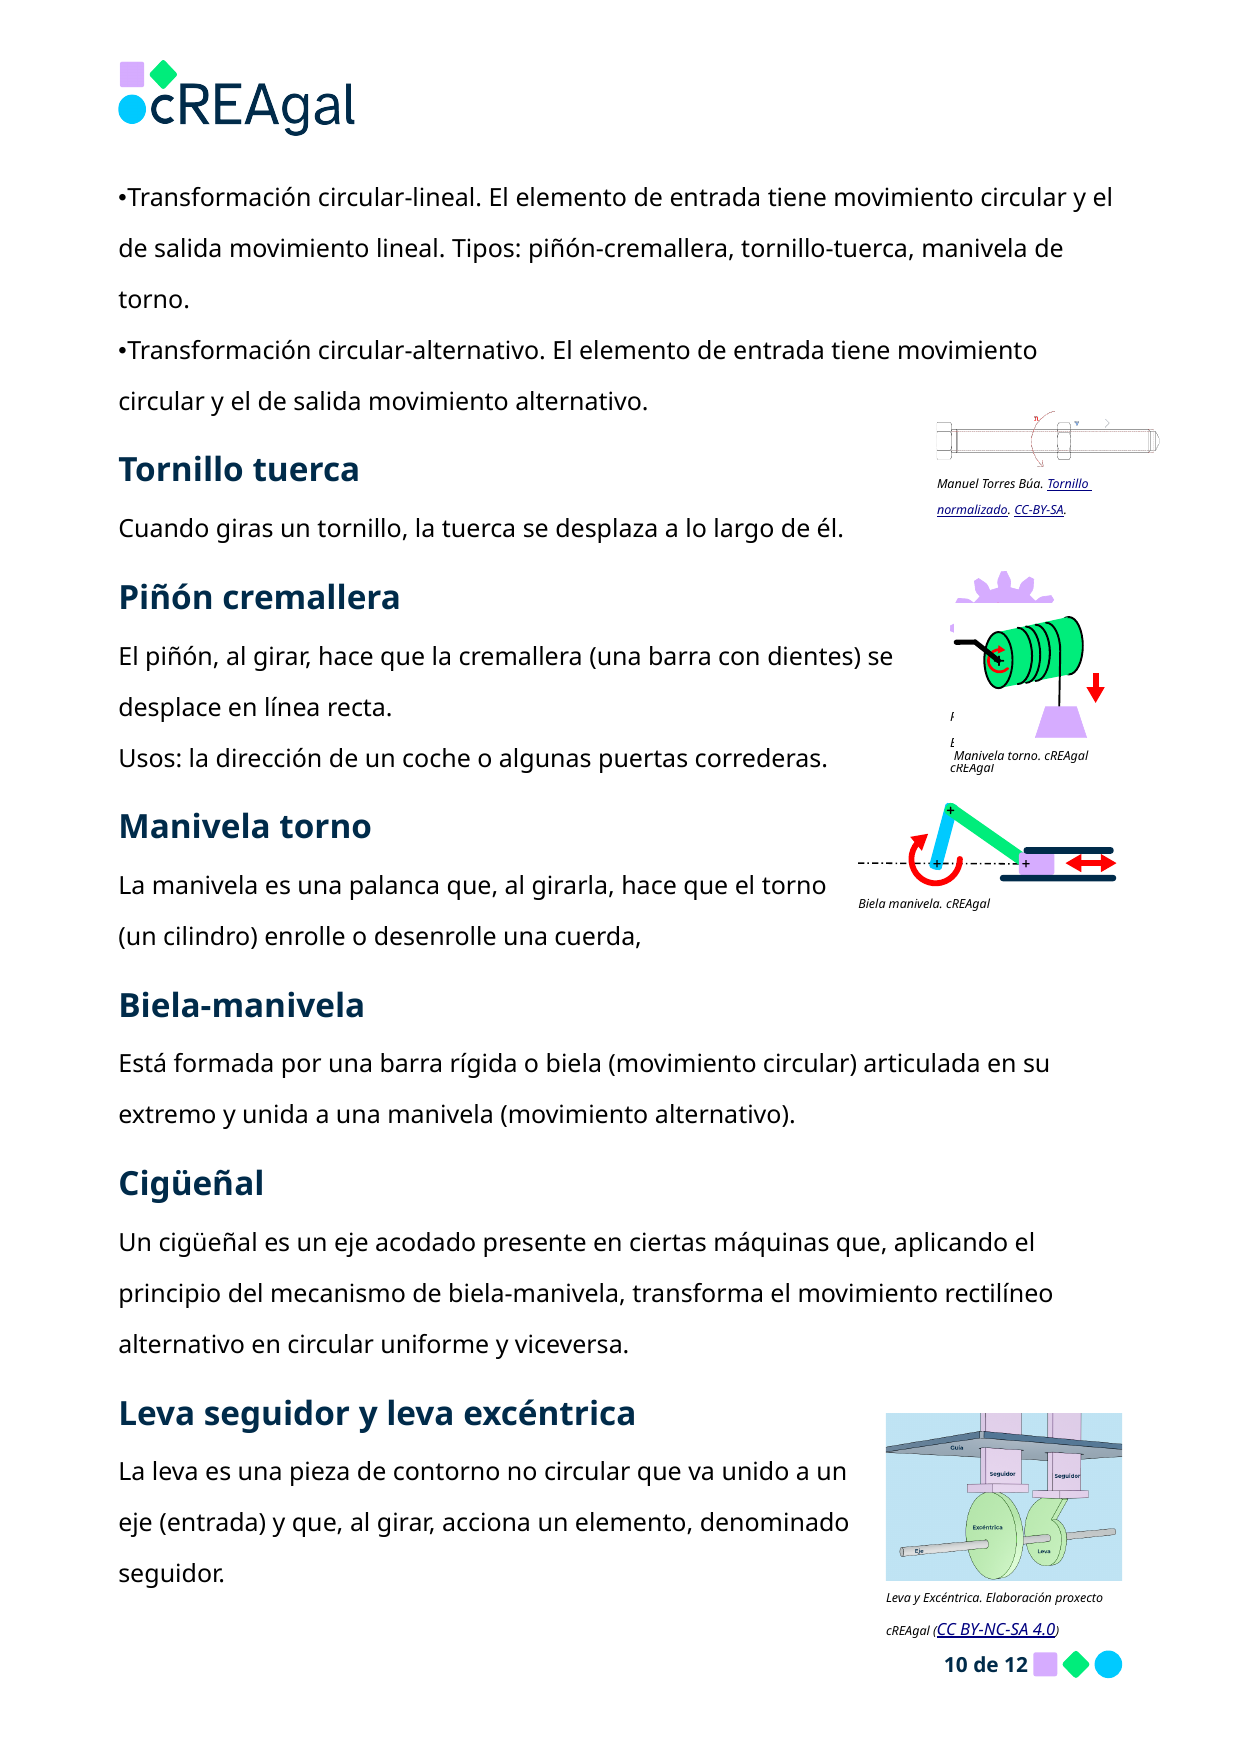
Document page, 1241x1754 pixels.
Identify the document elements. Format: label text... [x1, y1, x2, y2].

text Un cigüeñal es un eje acodado presente en ciertas máquinas que, aplicando el principio del mecanismo de biela-manivela, transforma el movimiento rectilíneo alternativo en circular uniforme y viceversa. [118, 1224, 1122, 1361]
subtitle Manivela torno [118, 803, 858, 848]
text La leva es una pieza de contorno no circular que va unido a un eje (entrada) y que, al girar, acciona un elemento, denominado seguidor. [118, 1454, 886, 1590]
list Leva y Excéntrica. Elaboración proxecto cREAgal (CC BY-NC-SA 4.0) [886, 1581, 1122, 1640]
subtitle Cigüeñal [118, 1160, 1122, 1205]
subtitle Tornillo tuerca [118, 446, 937, 492]
text Usos: la dirección de un coche o algunas puertas correderas. [118, 740, 950, 774]
text El piñón, al girar, hace que la cremallera (una barra con dientes) se desplace en línea recta. [118, 638, 950, 723]
subtitle [1098, 573, 1122, 619]
list Transformación circular-lineal. El elemento de entrada tiene movimiento circular y el de salida movimiento lineal. Tipos: piñón-cremallera, tornillo-tuerca, manivela de torno. [118, 179, 1122, 315]
list Manivela torno. cREAgal [954, 616, 1065, 645]
subtitle [954, 603, 1105, 616]
subtitle Biela-manivela [118, 981, 1122, 1027]
list Manuel Torres Búa. Tornillo normalizado. CC-BY-SA. [937, 467, 1160, 518]
subtitle Piñón cremallera [118, 573, 950, 619]
list Manivela torno. cREAgal [954, 616, 1105, 764]
list Piñón cremallera. Elaboración proxecto cREAgal [950, 632, 1098, 777]
list Transformación circular-alternativo. El elemento de entrada tiene movimiento circular y el de salida movimiento alternativo. [118, 332, 1160, 417]
picture [885, 1413, 1123, 1581]
list [950, 571, 1000, 625]
picture [936, 411, 1160, 467]
text La manivela es una palanca que, al girarla, hace que el torno (un cilindro) enrolle o desenrolle una cuerda, [118, 868, 1122, 953]
text Cuando giras un tornillo, la tuerca se desplaza a lo largo de él. [118, 511, 1122, 545]
text Está formada por una barra rígida o biela (movimiento circular) articulada en su extremo y unida a una manivela (movimiento alternativo). [118, 1046, 1122, 1131]
subtitle [950, 559, 1098, 571]
list Biela manivela. cREAgal [858, 803, 1117, 912]
picture [118, 60, 355, 136]
subtitle [858, 790, 1117, 803]
list [1007, 571, 1098, 603]
subtitle Leva seguidor y leva excéntrica [118, 1389, 1122, 1435]
